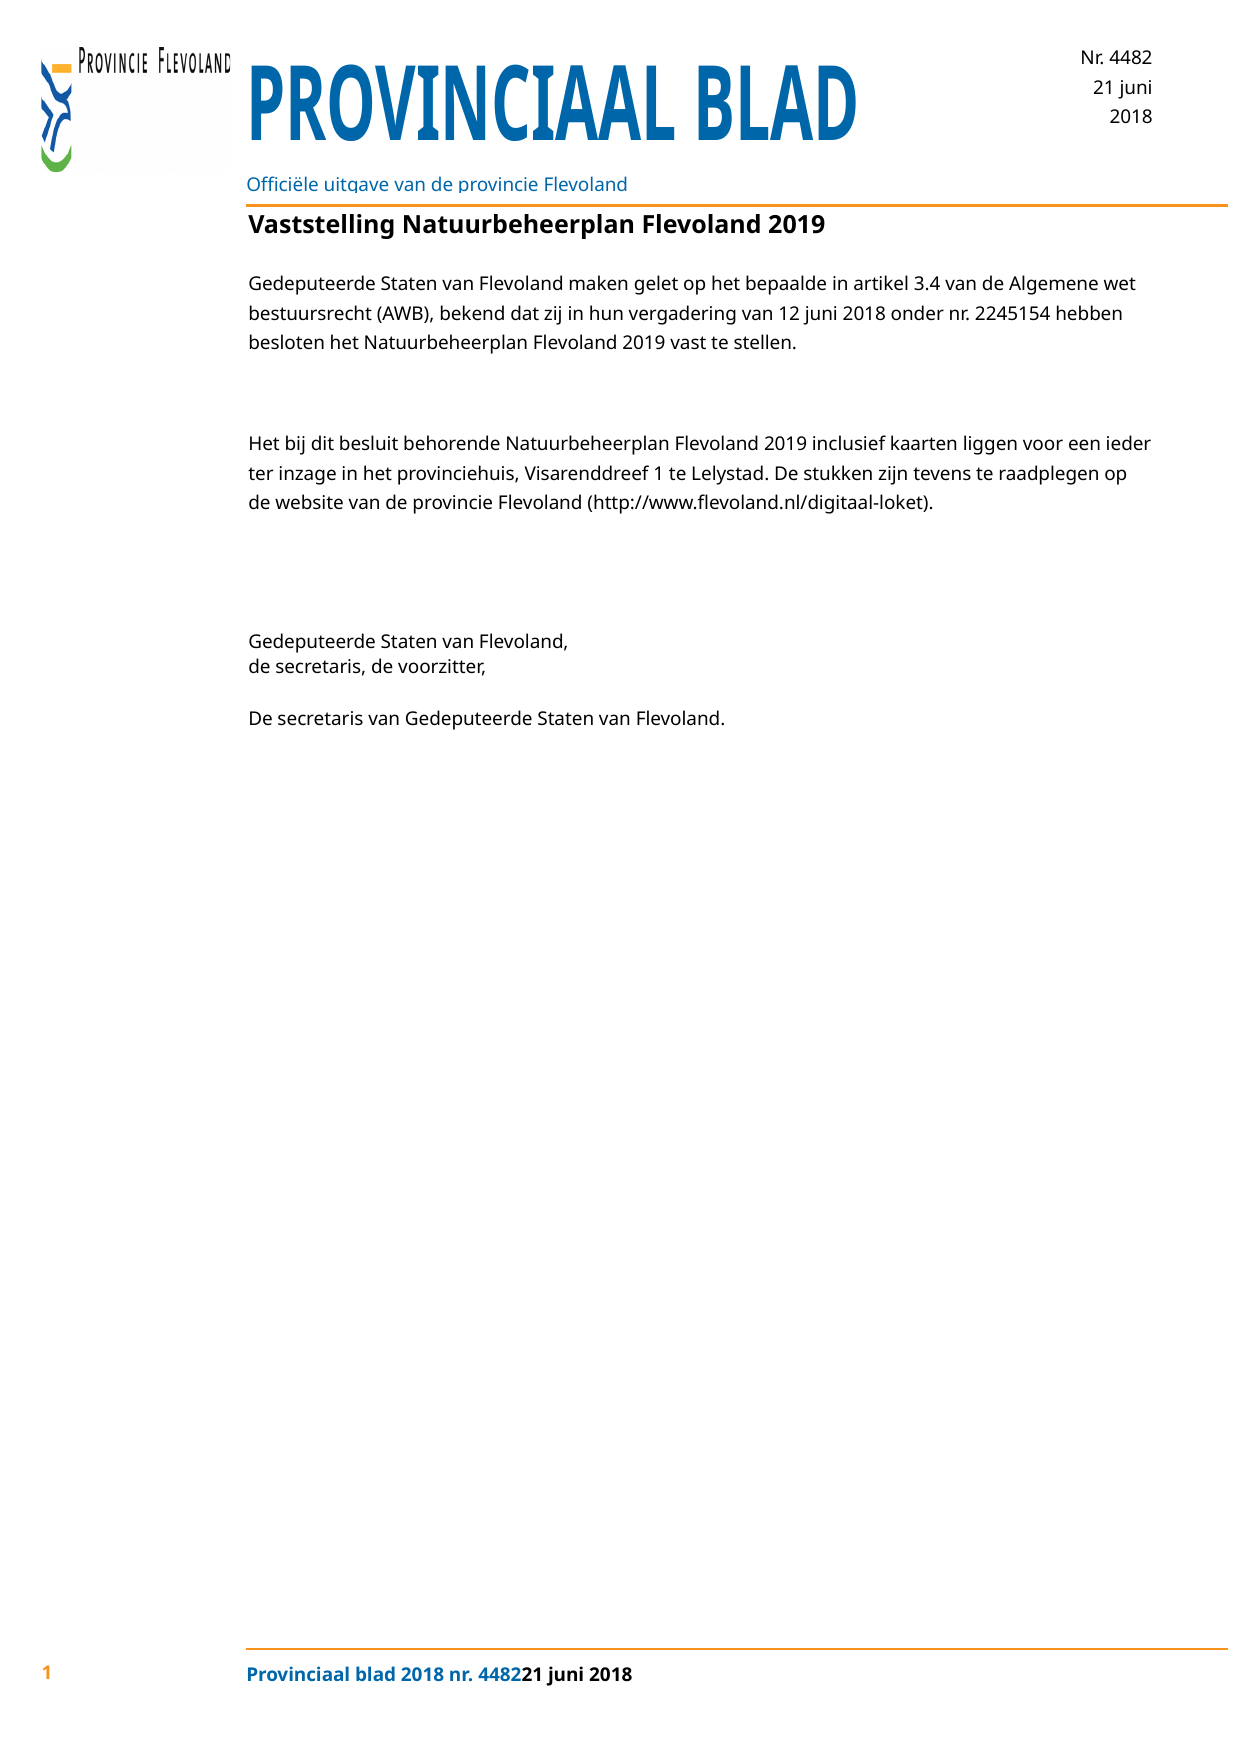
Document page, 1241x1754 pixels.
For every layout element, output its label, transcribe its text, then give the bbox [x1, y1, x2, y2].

text Vaststelling Natuurbeheerplan Flevoland 2019 [248, 207, 1152, 241]
text Gedeputeerde Staten van Flevoland maken gelet op het bepaalde in artikel 3.4 van de Algemene wet bestuursrecht (AWB), bekend dat zij in hun vergadering van 12 juni 2018 onder nr. 2245154 hebben besloten het Natuurbeheerplan Flevoland 2019 vast te stellen. [248, 270, 1152, 355]
text Het bij dit besluit behorende Natuurbeheerplan Flevoland 2019 inclusief kaarten liggen voor een ieder ter inzage in het provinciehuis, Visarenddreef 1 te Lelystad. De stukken zijn tevens te raadplegen op de website van de provincie Flevoland (http://www.flevoland.nl/digitaal-loket). [248, 430, 1152, 515]
text De secretaris van Gedeputeerde Staten van Flevoland. [248, 705, 1152, 731]
picture [41, 47, 231, 172]
text Gedeputeerde Staten van Flevoland, [248, 628, 1152, 654]
text de secretaris, de voorzitter, [248, 654, 1152, 679]
